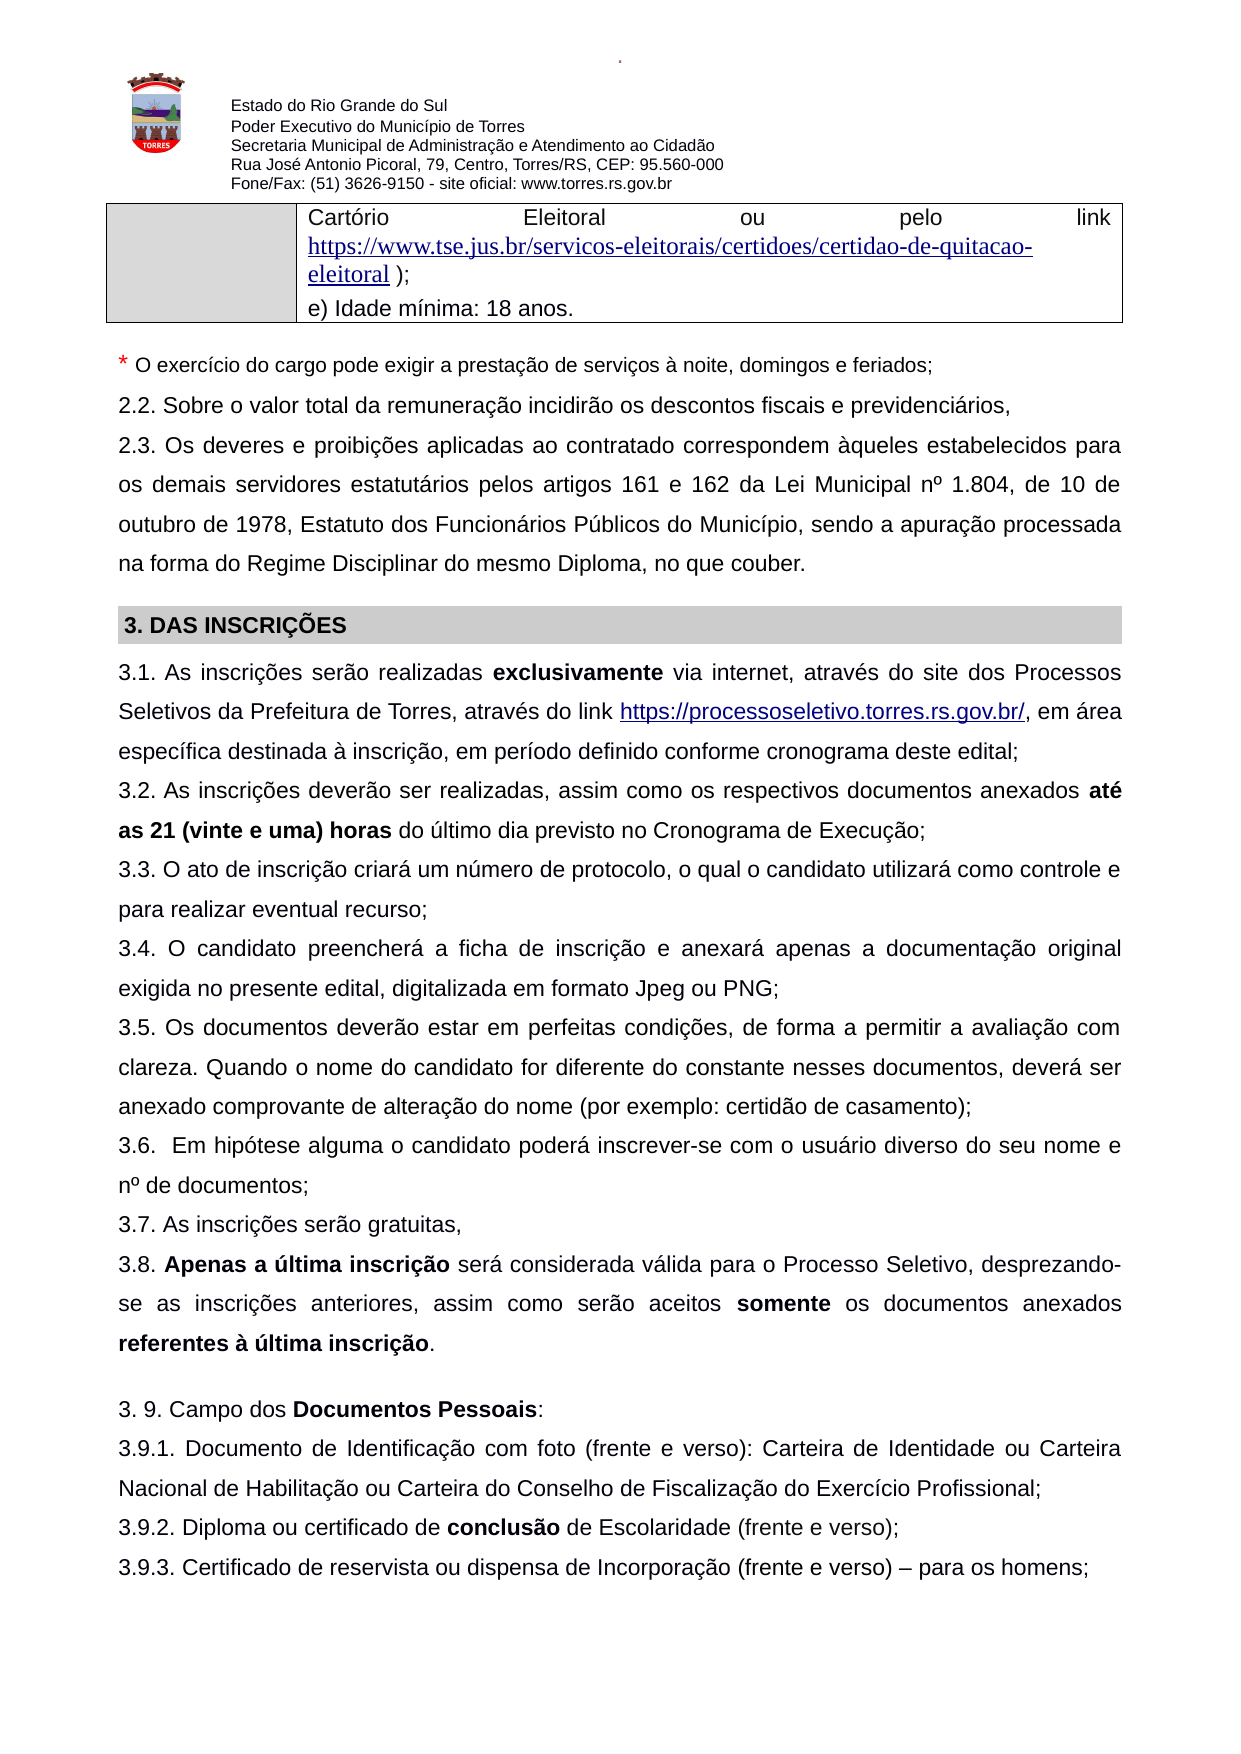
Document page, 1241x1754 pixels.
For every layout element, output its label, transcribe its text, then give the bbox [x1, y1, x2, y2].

text 3.2. As inscrições deverão ser realizadas, assim como os respectivos documentos anexados até as 21 (vinte e uma) horas do último dia previsto no Cronograma de Execução; [118, 777, 1122, 843]
text 3.4. O candidato preencherá a ficha de inscrição e anexará apenas a documentação original exigida no presente edital, digitalizada em formato Jpeg ou PNG; [118, 935, 1122, 1001]
text 3.8. Apenas a última inscrição será considerada válida para o Processo Seletivo, desprezando-se as inscrições anteriores, assim como serão aceitos somente os documentos anexados referentes à última inscrição. [118, 1251, 1122, 1356]
table_cell [107, 204, 296, 322]
text 3.7. As inscrições serão gratuitas, [118, 1211, 1122, 1238]
text 2.3. Os deveres e proibições aplicadas ao contratado correspondem àqueles estabelecidos para os demais servidores estatutários pelos artigos 161 e 162 da Lei Municipal nº 1.804, de 10 de outubro de 1978, Estatuto dos Funcionários Públicos do Município, sendo a apuração processada na forma do Regime Disciplinar do mesmo Diploma, no que couber. [118, 432, 1122, 577]
text 3. 9. Campo dos Documentos Pessoais: [118, 1396, 1122, 1422]
text 3.9.2. Diploma ou certificado de conclusão de Escolaridade (frente e verso); [118, 1514, 1122, 1540]
table_header 3. DAS INSCRIÇÕES [118, 606, 1122, 644]
text 3.6. Em hipótese alguma o candidato poderá inscrever-se com o usuário diverso do seu nome e nº de documentos; [118, 1132, 1122, 1198]
text 3.5. Os documentos deverão estar em perfeitas condições, de forma a permitir a avaliação com clareza. Quando o nome do candidato for diferente do constante nesses documentos, deverá ser anexado comprovante de alteração do nome (por exemplo: certidão de casamento); [118, 1014, 1122, 1119]
text 3.3. O ato de inscrição criará um número de protocolo, o qual o candidato utilizará como controle e para realizar eventual recurso; [118, 856, 1122, 922]
text 3.9.1. Documento de Identificação com foto (frente e verso): Carteira de Identidade ou Carteira Nacional de Habilitação ou Carteira do Conselho de Fiscalização do Exercício Profissional; [118, 1435, 1122, 1501]
text 3.1. As inscrições serão realizadas exclusivamente via internet, através do site dos Processos Seletivos da Prefeitura de Torres, através do link https://processoseletivo.torres.rs.gov.br/, em área específica destinada à inscrição, em período definido conforme cronograma deste edital; [118, 659, 1122, 764]
text 2.2. Sobre o valor total da remuneração incidirão os descontos fiscais e previdenciários, [118, 392, 1122, 419]
text * O exercício do cargo pode exigir a prestação de serviços à noite, domingos e feriados; [118, 349, 1122, 378]
text 3.9.3. Certificado de reservista ou dispensa de Incorporação (frente e verso) – para os homens; [118, 1553, 1122, 1580]
table_cell Cartório Eleitoral ou pelo link https://www.tse.jus.br/servicos-eleitorais/certidoes/certidao-de-quitacao-eleitoral ); e) Idade mínima: 18 anos. [297, 204, 1122, 322]
picture [127, 73, 185, 153]
